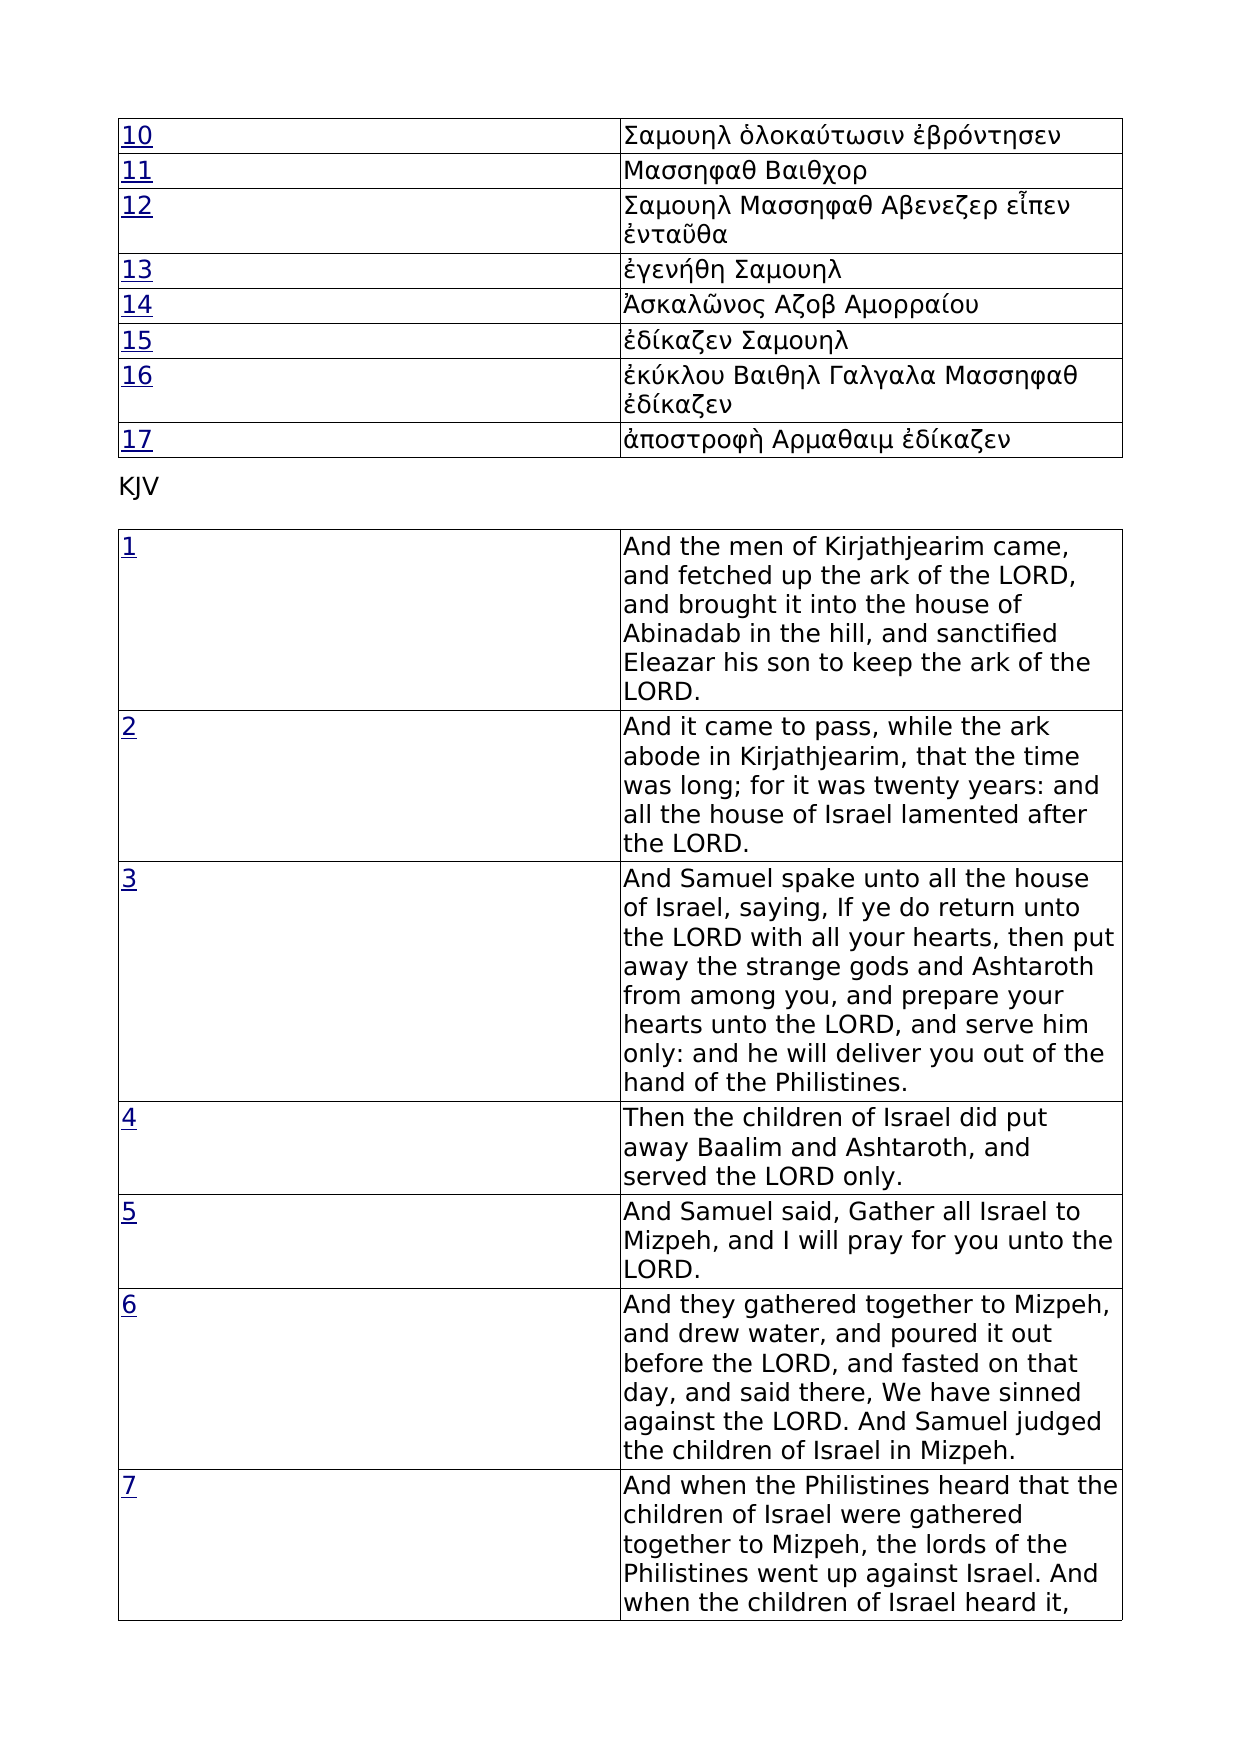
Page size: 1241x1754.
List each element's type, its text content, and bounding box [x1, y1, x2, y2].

table_cell 15 [119, 324, 620, 358]
table_cell 6 [119, 1289, 620, 1468]
table_cell And Samuel spake unto all the house of Israel, saying, If ye do return unto the LORD with all your hearts, then put away the strange gods and Ashtaroth from among you, and prepare your hearts unto the LORD, and serve him only: and he will deliver you out of the hand of the Philistines. [621, 862, 1122, 1101]
table_header 1 [119, 530, 620, 709]
table_cell 5 [119, 1195, 620, 1287]
table_cell 7 [119, 1470, 620, 1620]
table_header And the men of Kirjathjearim came, and fetched up the ark of the LORD, and brought it into the house of Abinadab in the hill, and sanctified Eleazar his son to keep the ark of the LORD. [621, 530, 1122, 709]
text KJV [118, 472, 1122, 501]
table_cell 13 [119, 254, 620, 288]
table_cell ἐκύκλου Βαιθηλ Γαλγαλα Μασσηφαθ ἐδίκαζεν [621, 359, 1122, 422]
table_cell 3 [119, 862, 620, 1101]
table_cell 11 [119, 154, 620, 188]
table_cell 4 [119, 1102, 620, 1194]
table_cell And Samuel said, Gather all Israel to Mizpeh, and I will pray for you unto the LORD. [621, 1195, 1122, 1287]
table_cell And it came to pass, while the ark abode in Kirjathjearim, that the time was long; for it was twenty years: and all the house of Israel lamented after the LORD. [621, 711, 1122, 861]
table_cell 17 [119, 423, 620, 457]
table_cell 2 [119, 711, 620, 861]
table_cell Μασσηφαθ Βαιθχορ [621, 154, 1122, 188]
table_cell 10 [119, 119, 620, 153]
table_cell 12 [119, 189, 620, 253]
table_cell And when the Philistines heard that the children of Israel were gathered together to Mizpeh, the lords of the Philistines went up against Israel. And when the children of Israel heard it, [621, 1470, 1122, 1620]
table_cell Ἀσκαλῶνος Αζοβ Αμορραίου [621, 289, 1122, 323]
table_cell Σαμουηλ Μασσηφαθ Αβενεζερ εἶπεν ἐνταῦθα [621, 189, 1122, 253]
table_cell ἐγενήθη Σαμουηλ [621, 254, 1122, 288]
table_cell Then the children of Israel did put away Baalim and Ashtaroth, and served the LORD only. [621, 1102, 1122, 1194]
table_cell And they gathered together to Mizpeh, and drew water, and poured it out before the LORD, and fasted on that day, and said there, We have sinned against the LORD. And Samuel judged the children of Israel in Mizpeh. [621, 1289, 1122, 1468]
table_cell 14 [119, 289, 620, 323]
table_cell 16 [119, 359, 620, 422]
table_cell Σαμουηλ ὁλοκαύτωσιν ἐβρόντησεν [621, 119, 1122, 153]
table_cell ἐδίκαζεν Σαμουηλ [621, 324, 1122, 358]
table_cell ἀποστροφὴ Αρμαθαιμ ἐδίκαζεν [621, 423, 1122, 457]
